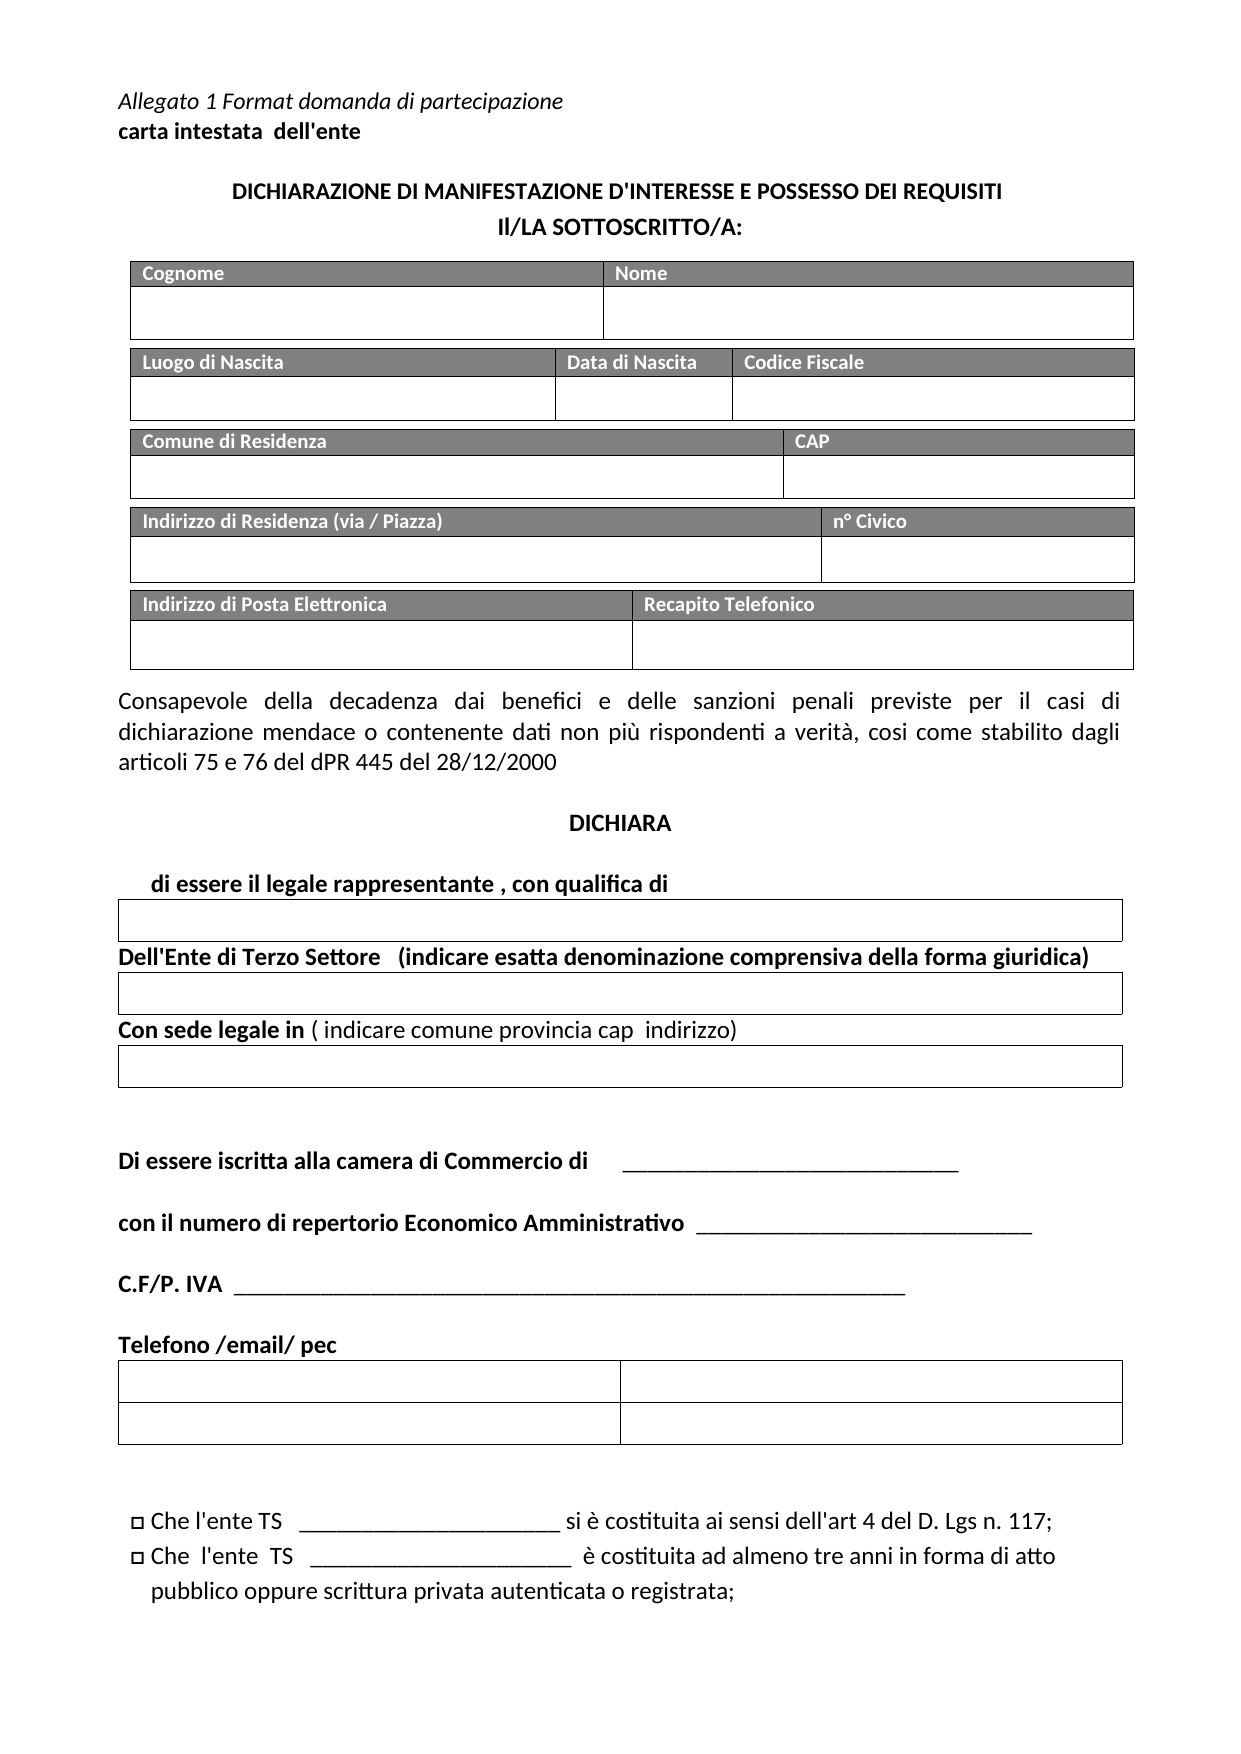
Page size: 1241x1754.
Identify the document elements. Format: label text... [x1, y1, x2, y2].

subtitle Che l'ente TS _____________________ si è costituita ai sensi dell'art 4 del D. Lgs n. 117; [130, 1505, 1122, 1536]
subtitle DICHIARA [244, 807, 996, 838]
table_header CAP [784, 430, 1134, 455]
table_header [621, 1361, 1122, 1402]
table_cell [131, 537, 821, 582]
table_header n° Civico [822, 508, 1134, 536]
table_header Data di Nascita [556, 349, 732, 376]
text Dell'Ente di Terzo Settore (indicare esatta denominazione comprensiva della forma giuridica) [118, 942, 1122, 972]
table_cell [131, 456, 783, 498]
table_header [119, 1361, 620, 1402]
table_cell [131, 377, 555, 420]
table_header Indirizzo di Residenza (via / Piazza) [131, 508, 821, 536]
table_header [119, 1046, 1122, 1087]
text Consapevole della decadenza dai benefici e delle sanzioni penali previste per il casi di dichiarazione mendace o contenente dati non più rispondenti a verità, cosi come stabilito dagli articoli 75 e 76 del dPR 445 del 28/12/2000 [118, 685, 1122, 777]
subtitle Con sede legale in ( indicare comune provincia cap indirizzo) [118, 1015, 1122, 1044]
table_header Codice Fiscale [733, 349, 1134, 376]
table_cell [119, 1403, 620, 1444]
table_header [119, 900, 1122, 941]
table_cell [131, 621, 632, 669]
text Telefono /email/ pec [118, 1329, 1122, 1360]
table_header Cognome [131, 262, 603, 286]
table_cell [621, 1403, 1122, 1444]
table_header Nome [604, 262, 1133, 286]
table_cell [822, 537, 1134, 582]
text Il/LA SOTTOSCRITTO/A: [244, 211, 996, 242]
table_header Comune di Residenza [131, 430, 783, 455]
text carta intestata dell'ente [118, 116, 1122, 145]
table_header [119, 973, 1122, 1014]
table_cell [784, 456, 1134, 498]
text DICHIARAZIONE DI MANIFESTAZIONE D'INTERESSE E POSSESSO DEI REQUISITI [118, 176, 1122, 206]
text Allegato 1 Format domanda di partecipazione [118, 86, 1122, 115]
table_cell [131, 287, 603, 339]
table_header Indirizzo di Posta Elettronica [131, 591, 632, 620]
table_header Recapito Telefonico [633, 591, 1133, 620]
text con il numero di repertorio Economico Amministrativo ___________________________ [118, 1207, 1122, 1237]
table_cell [633, 621, 1133, 669]
subtitle Che l'ente TS _____________________ è costituita ad almeno tre anni in forma di atto pubblico oppure scrittura privata autenticata o registrata; [130, 1540, 1122, 1606]
table_cell [556, 377, 732, 420]
text Di essere iscritta alla camera di Commercio di ___________________________ [118, 1145, 1122, 1176]
table_cell [604, 287, 1133, 339]
subtitle di essere il legale rappresentante , con qualifica di [130, 868, 1122, 899]
table_header Luogo di Nascita [131, 349, 555, 376]
text C.F/P. IVA ______________________________________________________ [118, 1268, 1122, 1298]
table_cell [733, 377, 1134, 420]
